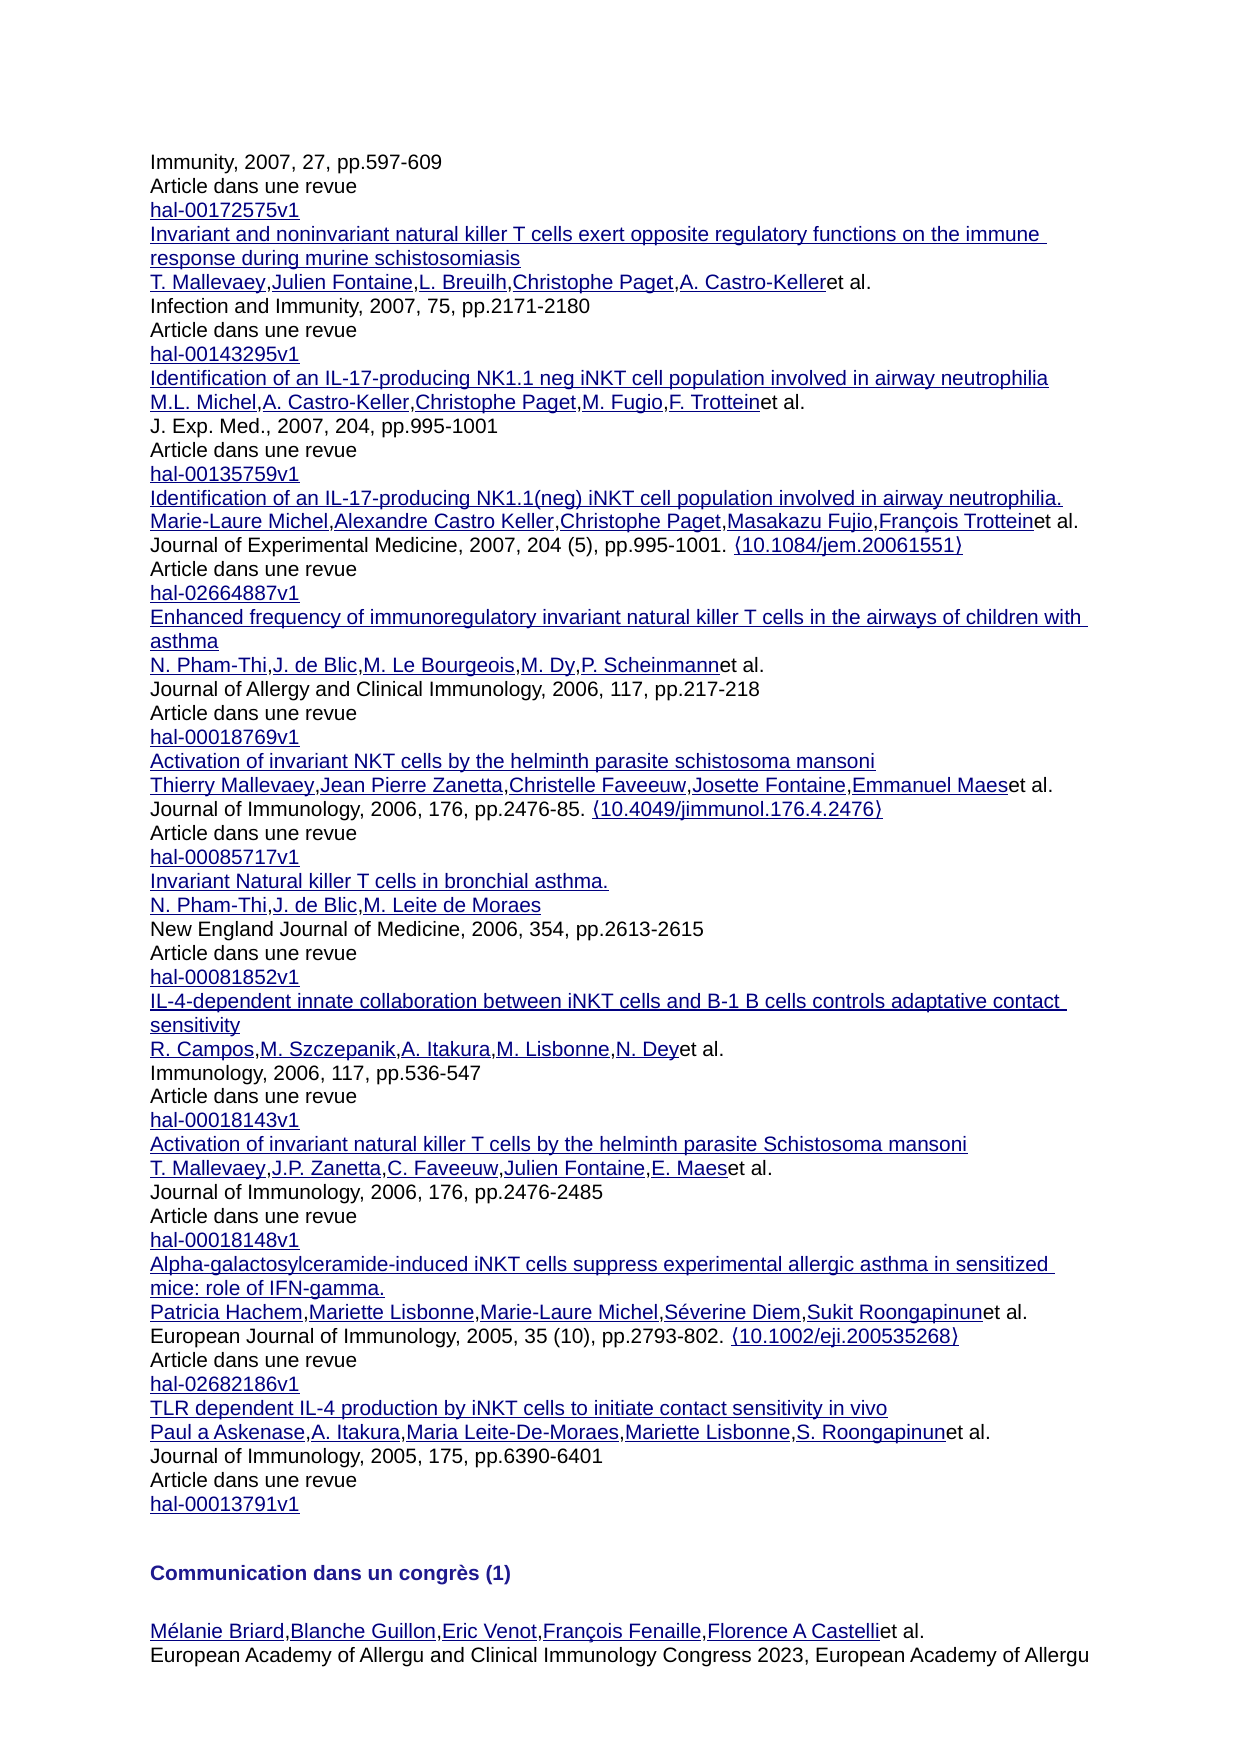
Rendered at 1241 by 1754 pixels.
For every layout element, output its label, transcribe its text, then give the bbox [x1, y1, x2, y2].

table_cell Activation of invariant natural killer T cells by the helminth parasite Schistosoma mansoni T. Mallevaey,J.P. Zanetta,C. Faveeuw,Julien Fontaine,E. Maeset al. Journal of Immunology, 2006, 176, pp.2476-2485 Article dans une revue hal-00018148v1 [150, 1132, 1090, 1252]
table_cell Alpha-galactosylceramide-induced iNKT cells suppress experimental allergic asthma in sensitized mice: role of IFN-gamma. Patricia Hachem,Mariette Lisbonne,Marie-Laure Michel,Séverine Diem,Sukit Roongapinunet al. European Journal of Immunology, 2005, 35 (10), pp.2793-802. ⟨10.1002/eji.200535268⟩ Article dans une revue hal-02682186v1 [150, 1252, 1090, 1396]
table_cell Enhanced frequency of immunoregulatory invariant natural killer T cells in the airways of children with asthma N. Pham-Thi,J. de Blic,M. Le Bourgeois,M. Dy,P. Scheinmannet al. Journal of Allergy and Clinical Immunology, 2006, 117, pp.217-218 Article dans une revue hal-00018769v1 [150, 605, 1090, 749]
table_cell TLR dependent IL-4 production by iNKT cells to initiate contact sensitivity in vivo Paul a Askenase,A. Itakura,Maria Leite-De-Moraes,Mariette Lisbonne,S. Roongapinunet al. Journal of Immunology, 2005, 175, pp.6390-6401 Article dans une revue hal-00013791v1 [150, 1396, 1090, 1516]
table_header Metabolomic analysis of bronchoalveolar lavages from severe asthmatic children Mélanie Briard,Blanche Guillon,Eric Venot,François Fenaille,Florence A Castelliet al. European Academy of Allergu and Clinical Immunology Congress 2023, European Academy of Allergu and Clinical Immunology, Jun 2023, Hamburg (D), Germany Communication dans un congrès hal-04276775v1 [150, 1619, 1090, 1667]
table_cell IL-4-dependent innate collaboration between iNKT cells and B-1 B cells controls adaptative contact sensitivity R. Campos,M. Szczepanik,A. Itakura,M. Lisbonne,N. Deyet al. Immunology, 2006, 117, pp.536-547 Article dans une revue hal-00018143v1 [150, 989, 1090, 1132]
table_cell Immunity, 2007, 27, pp.597-609 Article dans une revue hal-00172575v1 [150, 150, 1090, 222]
table_cell Identification of an IL-17-producing NK1.1(neg) iNKT cell population involved in airway neutrophilia. Marie-Laure Michel,Alexandre Castro Keller,Christophe Paget,Masakazu Fujio,François Trotteinet al. Journal of Experimental Medicine, 2007, 204 (5), pp.995-1001. ⟨10.1084/jem.20061551⟩ Article dans une revue hal-02664887v1 [150, 485, 1090, 605]
subtitle Communication dans un congrès (1) [150, 1560, 1090, 1584]
table_cell Invariant Natural killer T cells in bronchial asthma. N. Pham-Thi,J. de Blic,M. Leite de Moraes New England Journal of Medicine, 2006, 354, pp.2613-2615 Article dans une revue hal-00081852v1 [150, 869, 1090, 988]
table_cell Identification of an IL-17-producing NK1.1 neg iNKT cell population involved in airway neutrophilia M.L. Michel,A. Castro-Keller,Christophe Paget,M. Fugio,F. Trotteinet al. J. Exp. Med., 2007, 204, pp.995-1001 Article dans une revue hal-00135759v1 [150, 366, 1090, 485]
table_cell Activation of invariant NKT cells by the helminth parasite schistosoma mansoni Thierry Mallevaey,Jean Pierre Zanetta,Christelle Faveeuw,Josette Fontaine,Emmanuel Maeset al. Journal of Immunology, 2006, 176, pp.2476-85. ⟨10.4049/jimmunol.176.4.2476⟩ Article dans une revue hal-00085717v1 [150, 749, 1090, 869]
table_cell Invariant and noninvariant natural killer T cells exert opposite regulatory functions on the immune response during murine schistosomiasis T. Mallevaey,Julien Fontaine,L. Breuilh,Christophe Paget,A. Castro-Kelleret al. Infection and Immunity, 2007, 75, pp.2171-2180 Article dans une revue hal-00143295v1 [150, 222, 1090, 366]
